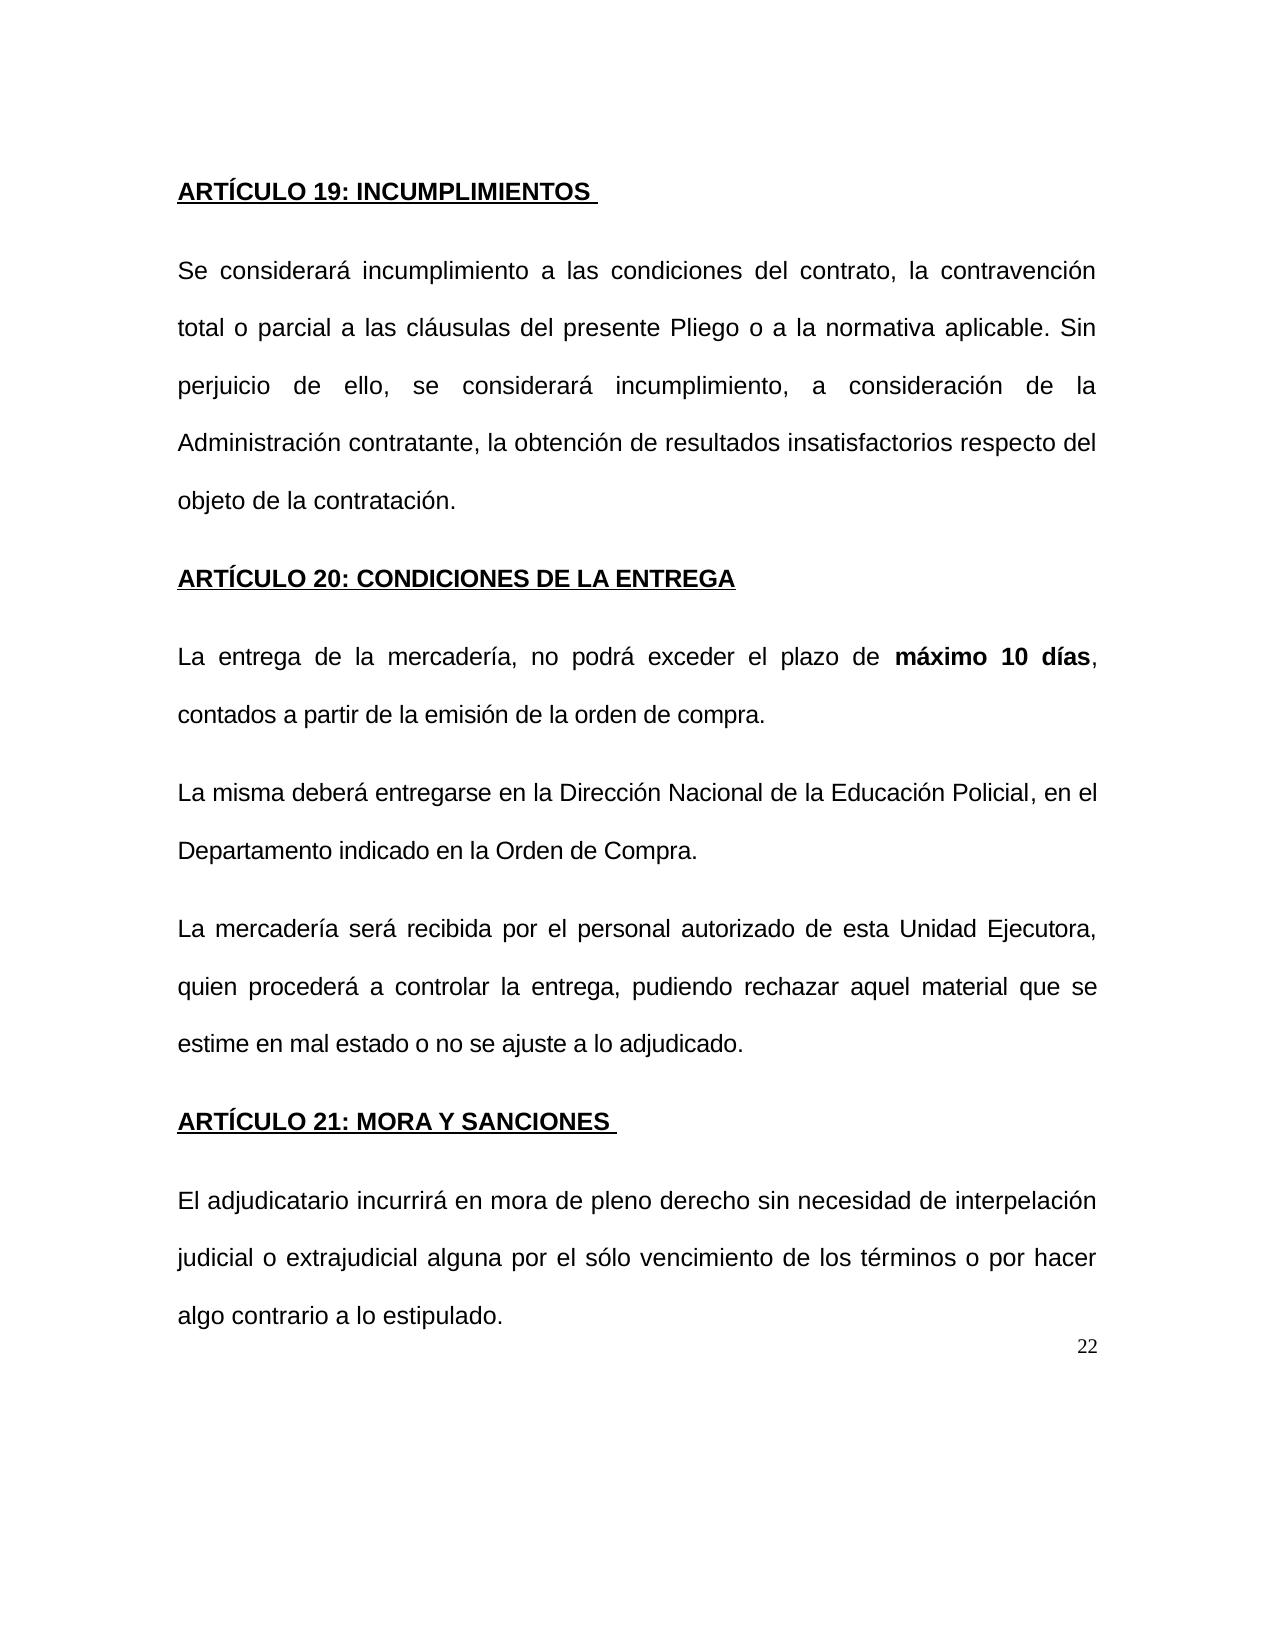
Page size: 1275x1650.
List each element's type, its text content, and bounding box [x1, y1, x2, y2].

text Se considerará incumplimiento a las condiciones del contrato, la contravención total o parcial a las cláusulas del presente Pliego o a la normativa aplicable. Sin perjuicio de ello, se considerará incumplimiento, a consideración de la Administración contratante, la obtención de resultados insatisfactorios respecto del objeto de la contratación. [177, 256, 1098, 514]
text La mercadería será recibida por el personal autorizado de esta Unidad Ejecutora, quien procederá a controlar la entrega, pudiendo rechazar aquel material que se estime en mal estado o no se ajuste a lo adjudicado. [177, 914, 1098, 1058]
subtitle ARTÍCULO 19: INCUMPLIMIENTOS [177, 177, 1098, 206]
text La entrega de la mercadería, no podrá exceder el plazo de máximo 10 días, contados a partir de la emisión de la orden de compra. [177, 642, 1098, 729]
text ARTÍCULO 20: CONDICIONES DE LA ENTREGA [177, 564, 1098, 593]
subtitle ARTÍCULO 21: MORA Y SANCIONES [177, 1107, 1098, 1136]
text El adjudicatario incurrirá en mora de pleno derecho sin necesidad de interpelación judicial o extrajudicial alguna por el sólo vencimiento de los términos o por hacer algo contrario a lo estipulado. [177, 1186, 1098, 1329]
text La misma deberá entregarse en la Dirección Nacional de la Educación Policial, en el Departamento indicado en la Orden de Compra. [177, 778, 1098, 864]
